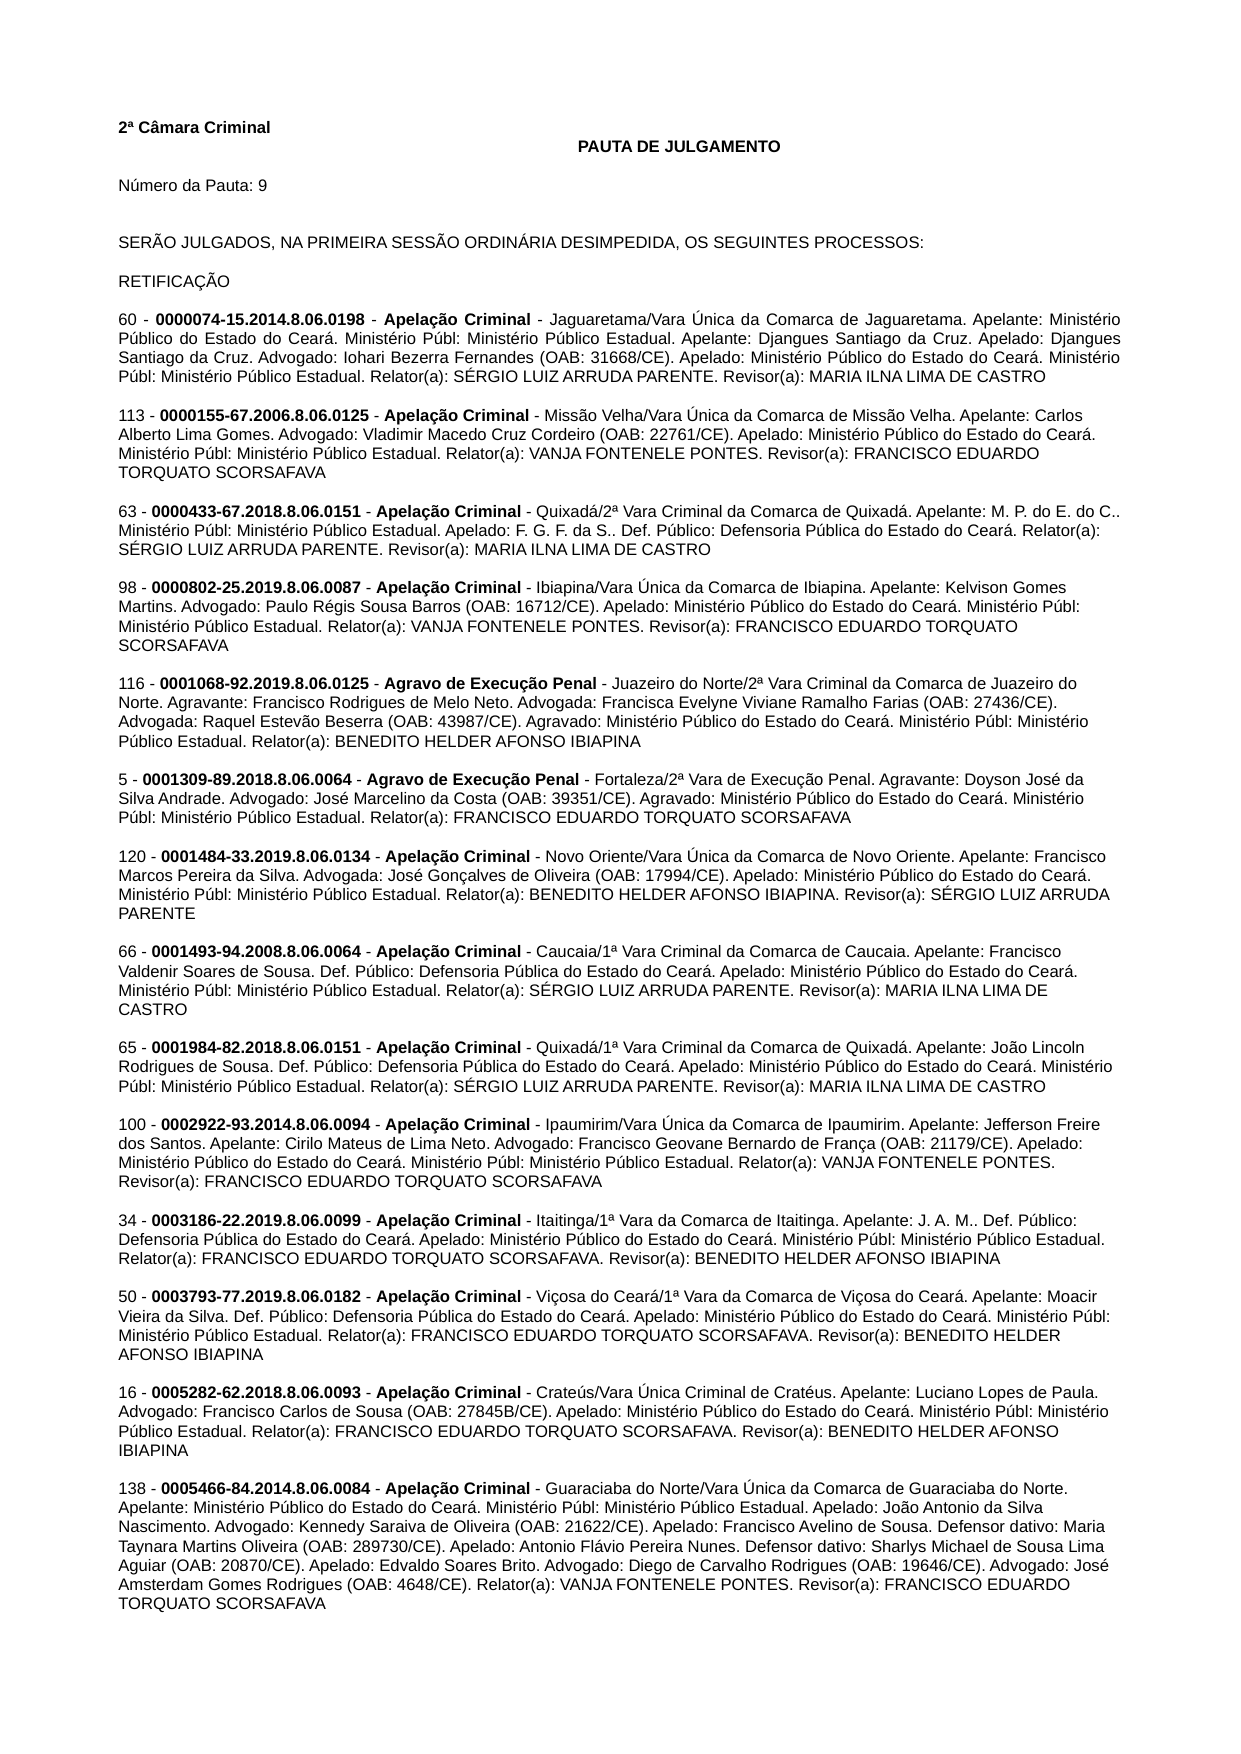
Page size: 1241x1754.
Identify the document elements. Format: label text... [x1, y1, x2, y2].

text 16 - 0005282-62.2018.8.06.0093 - Apelação Criminal - Crateús/Vara Única Criminal de Cratéus. Apelante: Luciano Lopes de Paula. Advogado: Francisco Carlos de Sousa (OAB: 27845B/CE). Apelado: Ministério Público do Estado do Ceará. Ministério Públ: Ministério Público Estadual. Relator(a): FRANCISCO EDUARDO TORQUATO SCORSAFAVA. Revisor(a): BENEDITO HELDER AFONSO IBIAPINA [118, 1383, 1122, 1460]
text PAUTA DE JULGAMENTO [118, 137, 1122, 156]
text 98 - 0000802-25.2019.8.06.0087 - Apelação Criminal - Ibiapina/Vara Única da Comarca de Ibiapina. Apelante: Kelvison Gomes Martins. Advogado: Paulo Régis Sousa Barros (OAB: 16712/CE). Apelado: Ministério Público do Estado do Ceará. Ministério Públ: Ministério Público Estadual. Relator(a): VANJA FONTENELE PONTES. Revisor(a): FRANCISCO EDUARDO TORQUATO SCORSAFAVA [118, 578, 1122, 655]
text 63 - 0000433-67.2018.8.06.0151 - Apelação Criminal - Quixadá/2ª Vara Criminal da Comarca de Quixadá. Apelante: M. P. do E. do C.. Ministério Públ: Ministério Público Estadual. Apelado: F. G. F. da S.. Def. Público: Defensoria Pública do Estado do Ceará. Relator(a): SÉRGIO LUIZ ARRUDA PARENTE. Revisor(a): MARIA ILNA LIMA DE CASTRO [118, 501, 1122, 559]
text 60 - 0000074-15.2014.8.06.0198 - Apelação Criminal - Jaguaretama/Vara Única da Comarca de Jaguaretama. Apelante: Ministério Público do Estado do Ceará. Ministério Públ: Ministério Público Estadual. Apelante: Djangues Santiago da Cruz. Apelado: Djangues Santiago da Cruz. Advogado: Iohari Bezerra Fernandes (OAB: 31668/CE). Apelado: Ministério Público do Estado do Ceará. Ministério Públ: Ministério Público Estadual. Relator(a): SÉRGIO LUIZ ARRUDA PARENTE. Revisor(a): MARIA ILNA LIMA DE CASTRO [118, 310, 1122, 386]
text RETIFICAÇÃO [118, 271, 1122, 291]
text 113 - 0000155-67.2006.8.06.0125 - Apelação Criminal - Missão Velha/Vara Única da Comarca de Missão Velha. Apelante: Carlos Alberto Lima Gomes. Advogado: Vladimir Macedo Cruz Cordeiro (OAB: 22761/CE). Apelado: Ministério Público do Estado do Ceará. Ministério Públ: Ministério Público Estadual. Relator(a): VANJA FONTENELE PONTES. Revisor(a): FRANCISCO EDUARDO TORQUATO SCORSAFAVA [118, 406, 1122, 482]
text 116 - 0001068-92.2019.8.06.0125 - Agravo de Execução Penal - Juazeiro do Norte/2ª Vara Criminal da Comarca de Juazeiro do Norte. Agravante: Francisco Rodrigues de Melo Neto. Advogada: Francisca Evelyne Viviane Ramalho Farias (OAB: 27436/CE). Advogada: Raquel Estevão Beserra (OAB: 43987/CE). Agravado: Ministério Público do Estado do Ceará. Ministério Públ: Ministério Público Estadual. Relator(a): BENEDITO HELDER AFONSO IBIAPINA [118, 674, 1122, 751]
text 66 - 0001493-94.2008.8.06.0064 - Apelação Criminal - Caucaia/1ª Vara Criminal da Comarca de Caucaia. Apelante: Francisco Valdenir Soares de Sousa. Def. Público: Defensoria Pública do Estado do Ceará. Apelado: Ministério Público do Estado do Ceará. Ministério Públ: Ministério Público Estadual. Relator(a): SÉRGIO LUIZ ARRUDA PARENTE. Revisor(a): MARIA ILNA LIMA DE CASTRO [118, 942, 1122, 1019]
text Número da Pauta: 9 [118, 176, 1122, 195]
text 65 - 0001984-82.2018.8.06.0151 - Apelação Criminal - Quixadá/1ª Vara Criminal da Comarca de Quixadá. Apelante: João Lincoln Rodrigues de Sousa. Def. Público: Defensoria Pública do Estado do Ceará. Apelado: Ministério Público do Estado do Ceará. Ministério Públ: Ministério Público Estadual. Relator(a): SÉRGIO LUIZ ARRUDA PARENTE. Revisor(a): MARIA ILNA LIMA DE CASTRO [118, 1038, 1122, 1096]
text 2ª Câmara Criminal [118, 118, 1122, 137]
text 120 - 0001484-33.2019.8.06.0134 - Apelação Criminal - Novo Oriente/Vara Única da Comarca de Novo Oriente. Apelante: Francisco Marcos Pereira da Silva. Advogada: José Gonçalves de Oliveira (OAB: 17994/CE). Apelado: Ministério Público do Estado do Ceará. Ministério Públ: Ministério Público Estadual. Relator(a): BENEDITO HELDER AFONSO IBIAPINA. Revisor(a): SÉRGIO LUIZ ARRUDA PARENTE [118, 846, 1122, 923]
text SERÃO JULGADOS, NA PRIMEIRA SESSÃO ORDINÁRIA DESIMPEDIDA, OS SEGUINTES PROCESSOS: [118, 233, 1122, 252]
text 34 - 0003186-22.2019.8.06.0099 - Apelação Criminal - Itaitinga/1ª Vara da Comarca de Itaitinga. Apelante: J. A. M.. Def. Público: Defensoria Pública do Estado do Ceará. Apelado: Ministério Público do Estado do Ceará. Ministério Públ: Ministério Público Estadual. Relator(a): FRANCISCO EDUARDO TORQUATO SCORSAFAVA. Revisor(a): BENEDITO HELDER AFONSO IBIAPINA [118, 1211, 1122, 1268]
text 5 - 0001309-89.2018.8.06.0064 - Agravo de Execução Penal - Fortaleza/2ª Vara de Execução Penal. Agravante: Doyson José da Silva Andrade. Advogado: José Marcelino da Costa (OAB: 39351/CE). Agravado: Ministério Público do Estado do Ceará. Ministério Públ: Ministério Público Estadual. Relator(a): FRANCISCO EDUARDO TORQUATO SCORSAFAVA [118, 770, 1122, 827]
text 100 - 0002922-93.2014.8.06.0094 - Apelação Criminal - Ipaumirim/Vara Única da Comarca de Ipaumirim. Apelante: Jefferson Freire dos Santos. Apelante: Cirilo Mateus de Lima Neto. Advogado: Francisco Geovane Bernardo de França (OAB: 21179/CE). Apelado: Ministério Público do Estado do Ceará. Ministério Públ: Ministério Público Estadual. Relator(a): VANJA FONTENELE PONTES. Revisor(a): FRANCISCO EDUARDO TORQUATO SCORSAFAVA [118, 1115, 1122, 1191]
text 138 - 0005466-84.2014.8.06.0084 - Apelação Criminal - Guaraciaba do Norte/Vara Única da Comarca de Guaraciaba do Norte. Apelante: Ministério Público do Estado do Ceará. Ministério Públ: Ministério Público Estadual. Apelado: João Antonio da Silva Nascimento. Advogado: Kennedy Saraiva de Oliveira (OAB: 21622/CE). Apelado: Francisco Avelino de Sousa. Defensor dativo: Maria Taynara Martins Oliveira (OAB: 289730/CE). Apelado: Antonio Flávio Pereira Nunes. Defensor dativo: Sharlys Michael de Sousa Lima Aguiar (OAB: 20870/CE). Apelado: Edvaldo Soares Brito. Advogado: Diego de Carvalho Rodrigues (OAB: 19646/CE). Advogado: José Amsterdam Gomes Rodrigues (OAB: 4648/CE). Relator(a): VANJA FONTENELE PONTES. Revisor(a): FRANCISCO EDUARDO TORQUATO SCORSAFAVA [118, 1479, 1122, 1613]
text 50 - 0003793-77.2019.8.06.0182 - Apelação Criminal - Viçosa do Ceará/1ª Vara da Comarca de Viçosa do Ceará. Apelante: Moacir Vieira da Silva. Def. Público: Defensoria Pública do Estado do Ceará. Apelado: Ministério Público do Estado do Ceará. Ministério Públ: Ministério Público Estadual. Relator(a): FRANCISCO EDUARDO TORQUATO SCORSAFAVA. Revisor(a): BENEDITO HELDER AFONSO IBIAPINA [118, 1287, 1122, 1364]
